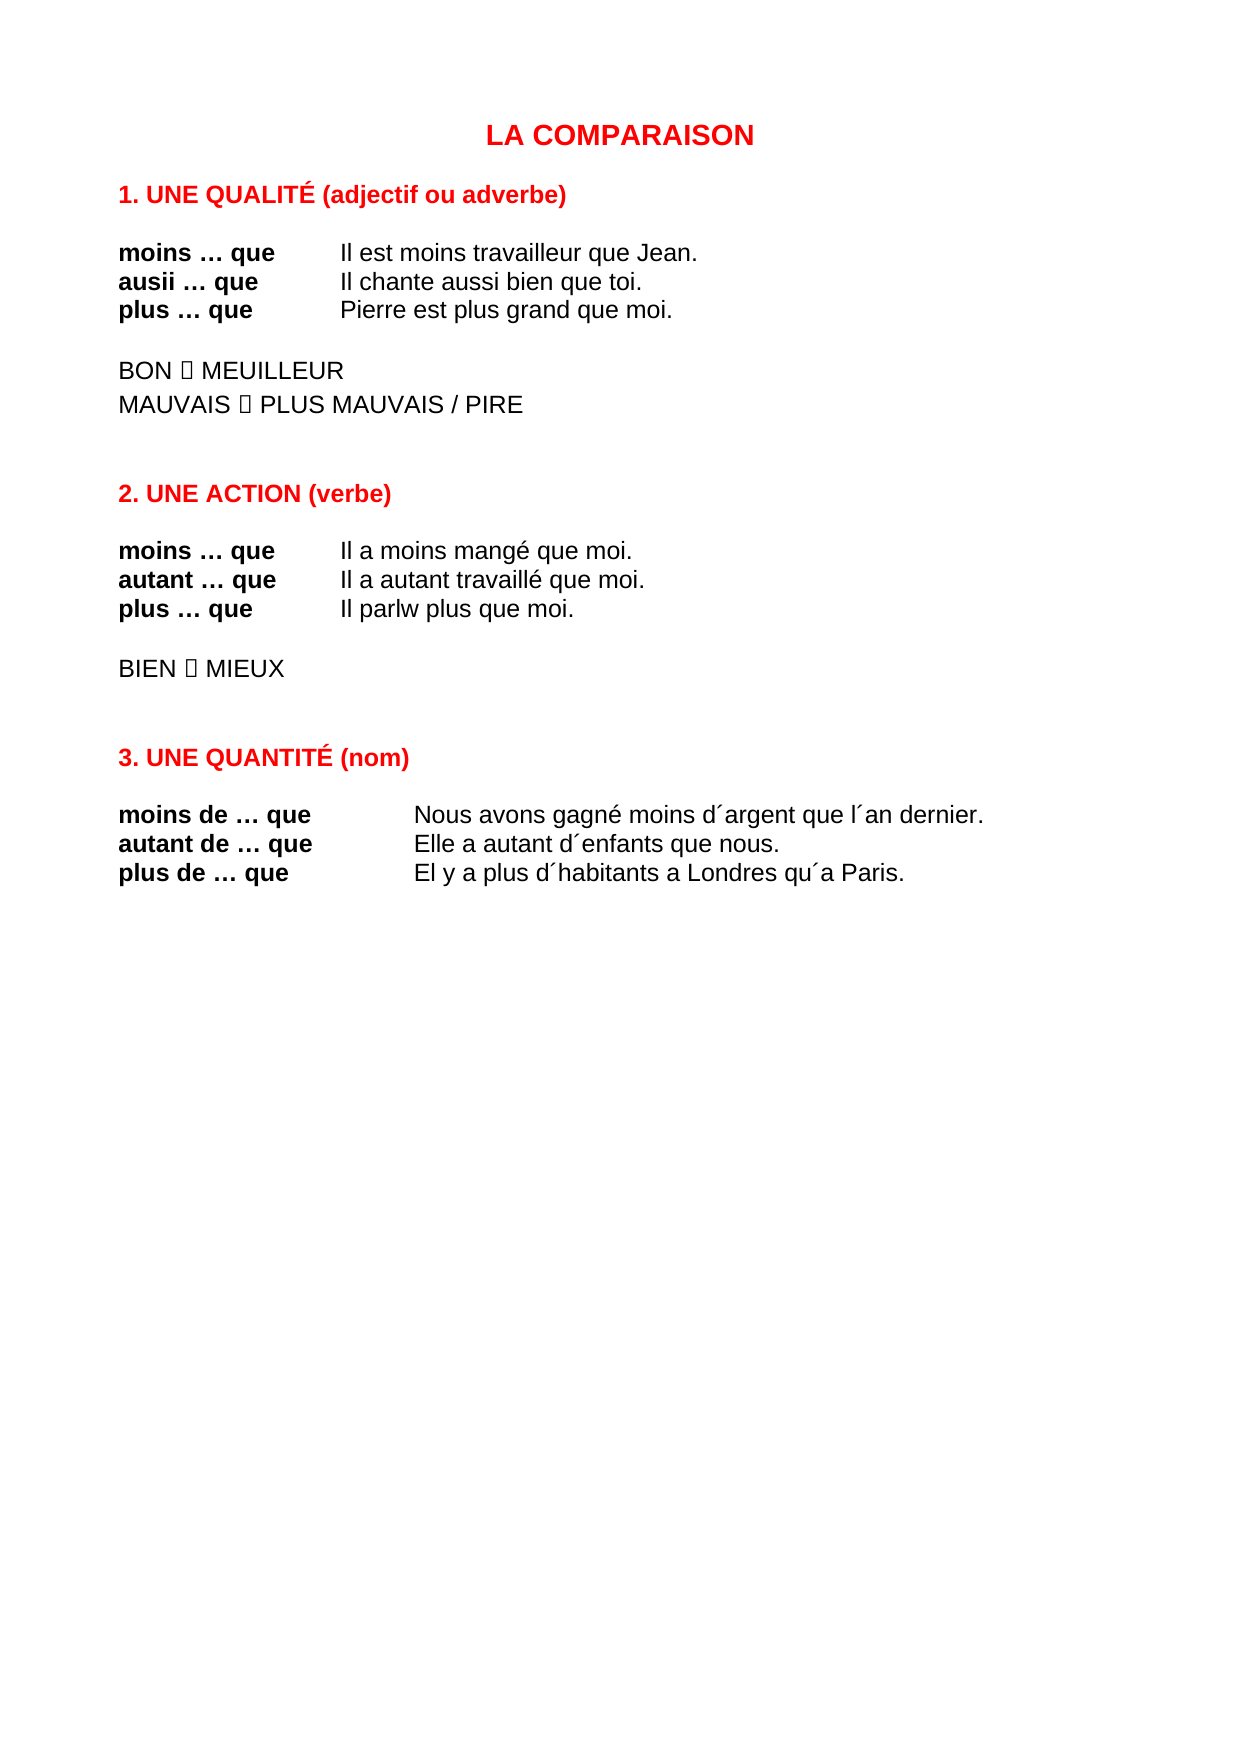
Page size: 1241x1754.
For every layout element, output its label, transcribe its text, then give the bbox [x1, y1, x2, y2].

text 3. UNE QUANTITÉ (nom) [118, 743, 1122, 771]
text 1. UNE QUALITÉ (adjectif ou adverbe) [118, 180, 1122, 209]
text LA COMPARAISON [118, 118, 1122, 152]
text plus … que Il parlw plus que moi. [118, 593, 1122, 622]
text plus de … que El y a plus d´habitants a Londres qu´a Paris. [118, 858, 1122, 886]
text 2. UNE ACTION (verbe) [118, 478, 1122, 507]
text moins … que Il est moins travailleur que Jean. [118, 238, 1122, 267]
text ausii … que Il chante aussi bien que toi. [118, 267, 1122, 295]
text BIEN  MIEUX [118, 651, 1122, 685]
text moins de … que Nous avons gagné moins d´argent que l´an dernier. [118, 800, 1122, 829]
text plus … que Pierre est plus grand que moi. [118, 295, 1122, 324]
text BON  MEUILLEUR [118, 353, 1122, 387]
text moins … que Il a moins mangé que moi. [118, 536, 1122, 565]
text autant … que Il a autant travaillé que moi. [118, 565, 1122, 593]
text MAUVAIS  PLUS MAUVAIS / PIRE [118, 387, 1122, 421]
text autant de … que Elle a autant d´enfants que nous. [118, 829, 1122, 858]
